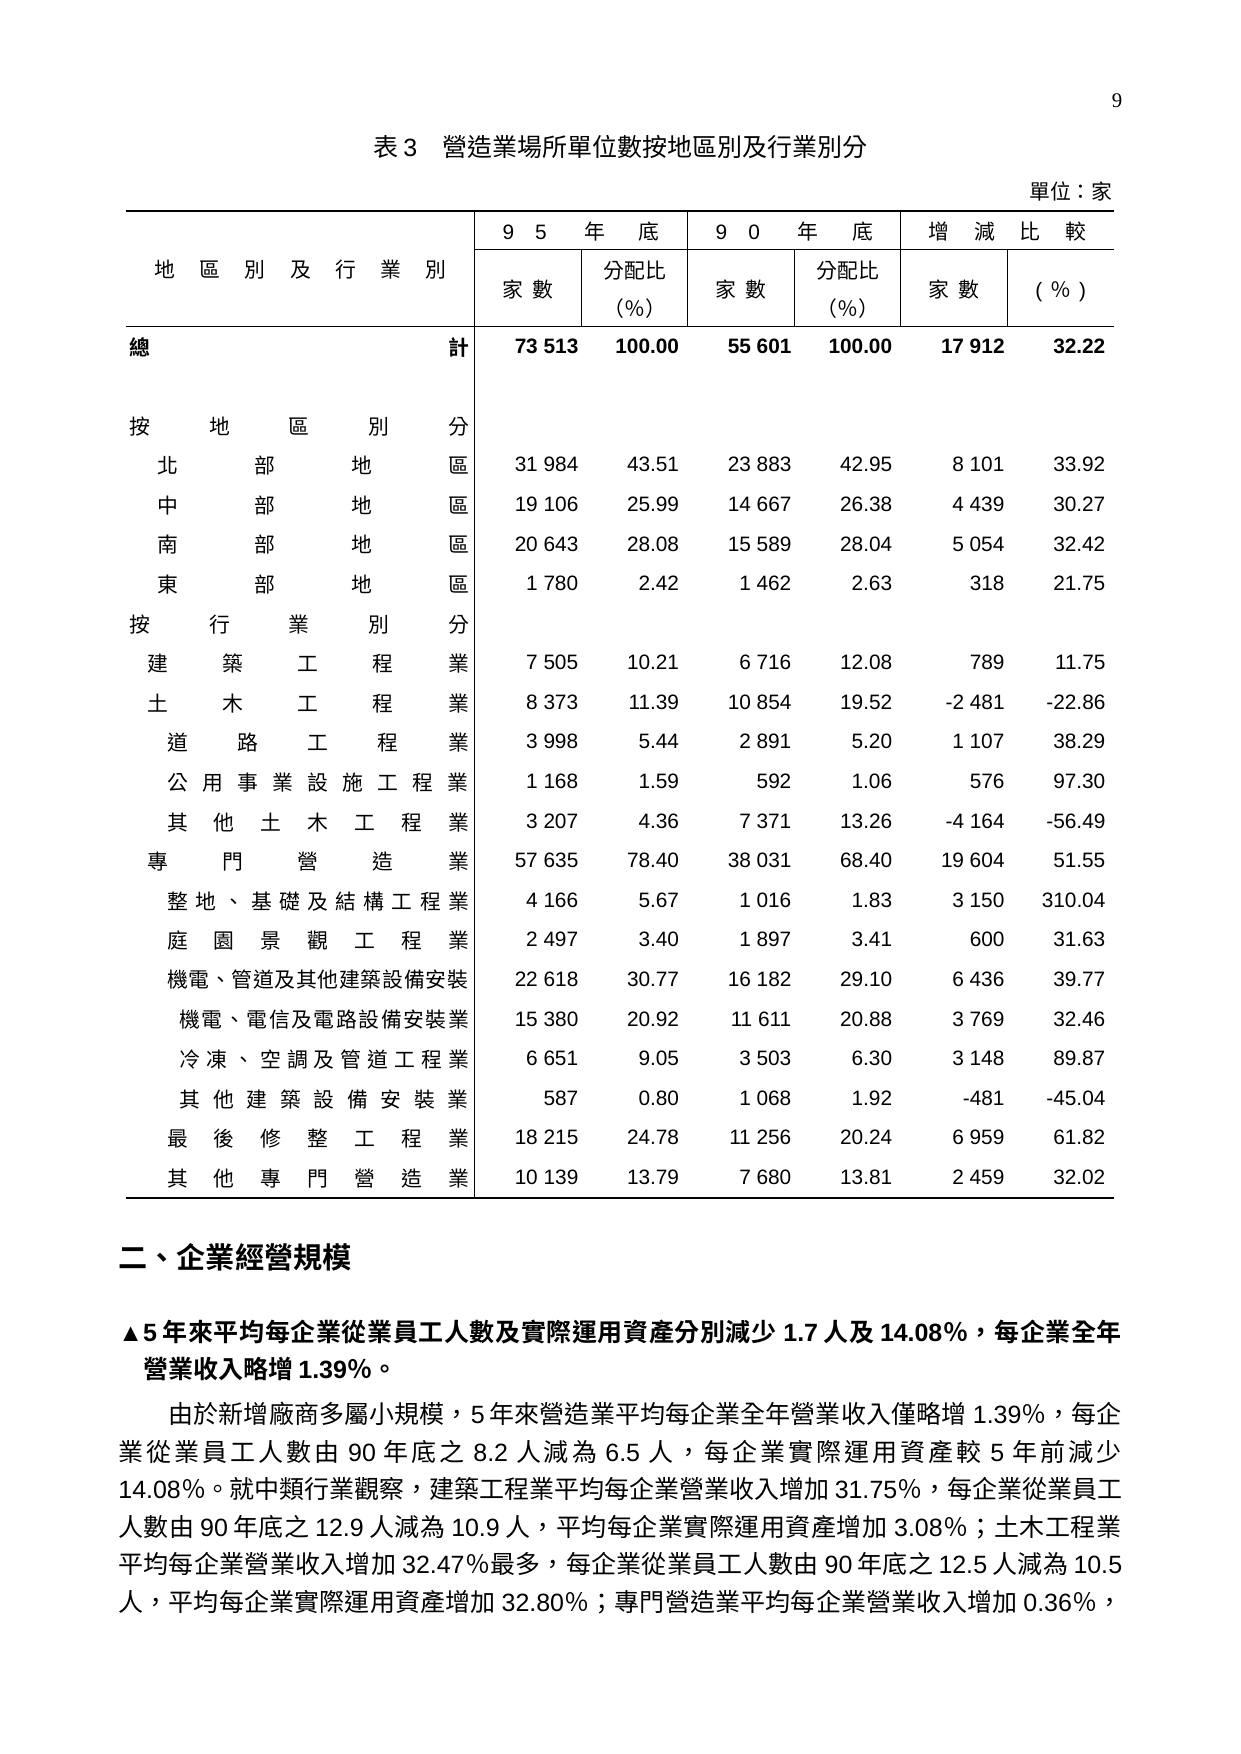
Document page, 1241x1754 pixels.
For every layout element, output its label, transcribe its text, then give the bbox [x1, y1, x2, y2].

text 二、企業經營規模 [118, 1218, 1122, 1293]
table_cell 7 371 [688, 801, 794, 841]
table_cell (％) [1008, 250, 1114, 326]
table_cell 家數 [475, 250, 581, 326]
table_cell 51.55 [1007, 841, 1114, 880]
table_cell 38 031 [688, 841, 794, 880]
table_cell 6 651 [475, 1039, 581, 1078]
table_cell 11.75 [1007, 643, 1114, 682]
table_cell 3 150 [901, 880, 1007, 920]
table_header 地區別及行業別 [126, 212, 474, 326]
table_cell 55 601 [688, 327, 794, 366]
table_cell 家數 [901, 250, 1007, 326]
table_cell 1 462 [688, 564, 794, 603]
table_cell 11.39 [581, 683, 687, 722]
table_cell 3 503 [688, 1039, 794, 1078]
table_cell 1.83 [794, 880, 901, 920]
table_header 95年底 [475, 212, 687, 249]
table_cell 8 101 [901, 445, 1007, 484]
table_cell 1 168 [475, 762, 581, 801]
table_cell 2 891 [688, 722, 794, 762]
table_cell [688, 366, 794, 405]
table_cell 庭園景觀工程業 [126, 920, 474, 959]
table_cell 22 618 [475, 960, 581, 999]
table_cell 6 716 [688, 643, 794, 682]
table_cell 分配比（％） [795, 250, 900, 326]
table_cell [688, 405, 794, 445]
table_cell -45.04 [1007, 1078, 1114, 1118]
table_cell 1.92 [794, 1078, 901, 1118]
table_cell 3.41 [794, 920, 901, 959]
table_cell 42.95 [794, 445, 901, 484]
table_cell 28.08 [581, 524, 687, 564]
table_cell [475, 603, 581, 643]
table_cell 32.46 [1007, 999, 1114, 1039]
table_cell 5.44 [581, 722, 687, 762]
table_cell 576 [901, 762, 1007, 801]
table_cell 4 166 [475, 880, 581, 920]
table_cell 25.99 [581, 485, 687, 524]
table_cell 機電、電信及電路設備安裝業 [126, 999, 474, 1039]
table_cell 15 380 [475, 999, 581, 1039]
table_cell 32.02 [1007, 1158, 1114, 1197]
table_cell 23 883 [688, 445, 794, 484]
table_cell 建築工程業 [126, 643, 474, 682]
table_cell 最後修整工程業 [126, 1118, 474, 1157]
table_cell 南部地區 [126, 524, 474, 564]
table_cell 14 667 [688, 485, 794, 524]
table_cell 8 373 [475, 683, 581, 722]
table_cell 10 854 [688, 683, 794, 722]
table_cell 19 604 [901, 841, 1007, 880]
table_cell 其他建築設備安裝業 [126, 1078, 474, 1118]
table_cell 43.51 [581, 445, 687, 484]
table_cell 0.80 [581, 1078, 687, 1118]
table_cell [581, 405, 687, 445]
table_cell [901, 405, 1007, 445]
table_cell 17 912 [901, 327, 1007, 366]
table_cell [1007, 366, 1114, 405]
table_cell 3 148 [901, 1039, 1007, 1078]
table_cell 29.10 [794, 960, 901, 999]
table_cell 97.30 [1007, 762, 1114, 801]
table_cell 中部地區 [126, 485, 474, 524]
table_cell 其他土木工程業 [126, 801, 474, 841]
table_cell 68.40 [794, 841, 901, 880]
table_cell 11 256 [688, 1118, 794, 1157]
table_cell 6 959 [901, 1118, 1007, 1157]
table_cell 21.75 [1007, 564, 1114, 603]
table_cell 57 635 [475, 841, 581, 880]
table_cell 3 769 [901, 999, 1007, 1039]
table_cell 5.67 [581, 880, 687, 920]
table_cell [581, 366, 687, 405]
table_cell 16 182 [688, 960, 794, 999]
table_cell 按行業別分 [126, 603, 474, 643]
table_cell 89.87 [1007, 1039, 1114, 1078]
table_cell 28.04 [794, 524, 901, 564]
table_cell 318 [901, 564, 1007, 603]
table_cell [475, 366, 581, 405]
table_cell 按地區別分 [126, 405, 474, 445]
table_cell -22.86 [1007, 683, 1114, 722]
table_cell 10 139 [475, 1158, 581, 1197]
table_cell 6.30 [794, 1039, 901, 1078]
table_cell 4.36 [581, 801, 687, 841]
table_cell [901, 366, 1007, 405]
table_cell [901, 603, 1007, 643]
table_cell 310.04 [1007, 880, 1114, 920]
table_cell 5 054 [901, 524, 1007, 564]
table_cell [688, 603, 794, 643]
table_cell 100.00 [581, 327, 687, 366]
table_cell 1.59 [581, 762, 687, 801]
table_cell 26.38 [794, 485, 901, 524]
table_cell [794, 366, 901, 405]
table_cell 1 016 [688, 880, 794, 920]
table_cell 78.40 [581, 841, 687, 880]
table_cell 分配比（％） [582, 250, 687, 326]
table_cell 15 589 [688, 524, 794, 564]
table_header 增減比較 [901, 212, 1114, 249]
table_cell 7 505 [475, 643, 581, 682]
table_cell 31.63 [1007, 920, 1114, 959]
table_cell [126, 366, 474, 405]
table_cell -2 481 [901, 683, 1007, 722]
table_cell 13.81 [794, 1158, 901, 1197]
table_cell 4 439 [901, 485, 1007, 524]
table_cell 家數 [688, 250, 794, 326]
text 表3 營造業場所單位數按地區別及行業別分 [118, 127, 1122, 164]
text 由於新增廠商多屬小規模，5年來營造業平均每企業全年營業收入僅略增1.39％，每企業從業員工人數由90年底之8.2人減為6.5人，每企業實際運用資產較5年前減少14.08％。就中類行業觀察，建築工程業平均每企業營業收入增加31.75％，每企業從業員工人數由90年底之12.9人減為10.9人，平均每企業實際運用資產增加3.08％；土木工程業平均每企業營業收入增加32.47％最多，每企業從業員工人數由90年底之12.5人減為10.5人，平均每企業實際運用資產增加32.80％；專門營造業平均每企業營業收入增加0.36％，每企業從業員工人數由90年底之6.1人減為5.4人，平均每企業實際運用資產減少16.51％。建築工程業及土木工程業每企業從業員工人數規模雖減少，但平均每企業營業收入及實際運用資產仍呈增加，顯示工程品質由於施工技術的日益成熟，輔以營建機具取代人力，提高企業競爭力。專門營造業因以專業技術承攬工程，5年來資產投入未如家數快速成長，致每企業實際運用資產較90年底減少16.51％，營業收入以冷凍、空調及管道工程業減少16.82％最多。 [118, 1394, 1122, 1619]
table_cell [475, 405, 581, 445]
table_cell 整地、基礎及結構工程業 [126, 880, 474, 920]
table_cell 39.77 [1007, 960, 1114, 999]
table_cell [1007, 405, 1114, 445]
table_cell 3 998 [475, 722, 581, 762]
table_cell 5.20 [794, 722, 901, 762]
table_cell [794, 405, 901, 445]
table_cell 其他專門營造業 [126, 1158, 474, 1197]
table_cell 總計 [126, 327, 474, 366]
table_cell 東部地區 [126, 564, 474, 603]
table_cell [581, 603, 687, 643]
table_cell 30.77 [581, 960, 687, 999]
table_cell 3 207 [475, 801, 581, 841]
table_cell 19.52 [794, 683, 901, 722]
table_cell 1 897 [688, 920, 794, 959]
table_cell 20.88 [794, 999, 901, 1039]
table_cell 33.92 [1007, 445, 1114, 484]
table_cell 32.42 [1007, 524, 1114, 564]
table_cell 2.63 [794, 564, 901, 603]
table_cell 土木工程業 [126, 683, 474, 722]
table_cell [1007, 603, 1114, 643]
table_cell 12.08 [794, 643, 901, 682]
table_cell -4 164 [901, 801, 1007, 841]
table_cell 587 [475, 1078, 581, 1118]
table_cell 30.27 [1007, 485, 1114, 524]
table_cell 24.78 [581, 1118, 687, 1157]
table_cell 機電、管道及其他建築設備安裝業 [126, 960, 474, 999]
table_cell 61.82 [1007, 1118, 1114, 1157]
table_cell 13.26 [794, 801, 901, 841]
text ▲5年來平均每企業從業員工人數及實際運用資產分別減少1.7人及14.08％，每企業全年營業收入略增1.39％。 [118, 1312, 1122, 1387]
table_cell 20.92 [581, 999, 687, 1039]
table_cell 2 459 [901, 1158, 1007, 1197]
table_cell 38.29 [1007, 722, 1114, 762]
table_cell 公用事業設施工程業 [126, 762, 474, 801]
table_cell 道路工程業 [126, 722, 474, 762]
table_cell 1 068 [688, 1078, 794, 1118]
table_cell 專門營造業 [126, 841, 474, 880]
table_cell 73 513 [475, 327, 581, 366]
table_cell 3.40 [581, 920, 687, 959]
table_cell 1 780 [475, 564, 581, 603]
table_cell -56.49 [1007, 801, 1114, 841]
table_cell 1.06 [794, 762, 901, 801]
table_cell 789 [901, 643, 1007, 682]
table_header 90年底 [688, 212, 900, 249]
table_cell 20 643 [475, 524, 581, 564]
table_cell [794, 603, 901, 643]
table_cell 冷凍、空調及管道工程業 [126, 1039, 474, 1078]
table_cell 31 984 [475, 445, 581, 484]
table_cell 600 [901, 920, 1007, 959]
table_cell -481 [901, 1078, 1007, 1118]
table_cell 北部地區 [126, 445, 474, 484]
table_cell 19 106 [475, 485, 581, 524]
table_cell 32.22 [1007, 327, 1114, 366]
table_cell 20.24 [794, 1118, 901, 1157]
table_cell 18 215 [475, 1118, 581, 1157]
table_cell 2.42 [581, 564, 687, 603]
table_cell 100.00 [794, 327, 901, 366]
table_cell 7 680 [688, 1158, 794, 1197]
table_cell 1 107 [901, 722, 1007, 762]
table_cell 592 [688, 762, 794, 801]
table_cell 6 436 [901, 960, 1007, 999]
table_cell 9.05 [581, 1039, 687, 1078]
table_cell 13.79 [581, 1158, 687, 1197]
text 單位：家 [118, 172, 1112, 209]
table_cell 11 611 [688, 999, 794, 1039]
table_cell 2 497 [475, 920, 581, 959]
table_cell 10.21 [581, 643, 687, 682]
